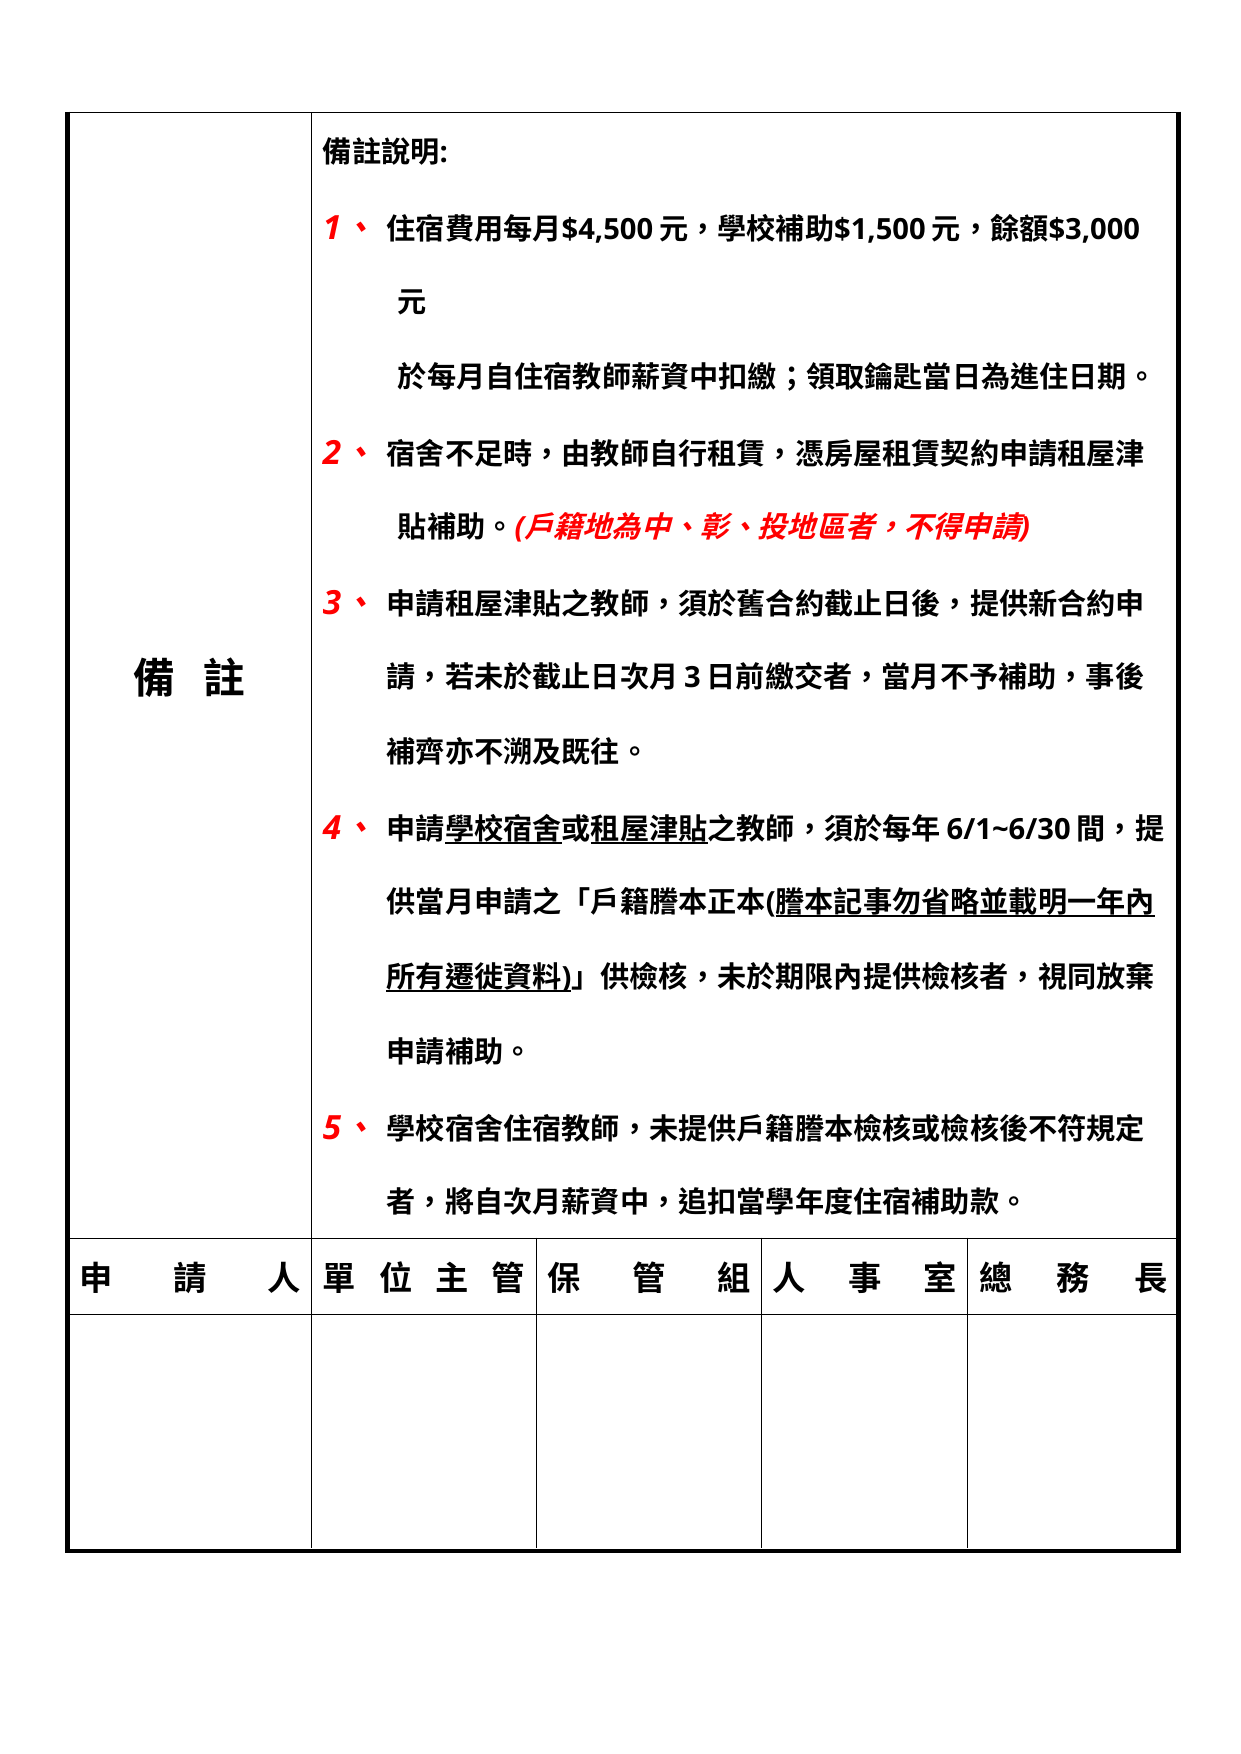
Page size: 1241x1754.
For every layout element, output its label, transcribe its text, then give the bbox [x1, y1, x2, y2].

table_cell [762, 1315, 967, 1548]
table_cell [312, 1315, 536, 1548]
table_cell 申請人 [70, 1239, 311, 1314]
table_cell 總務長 [968, 1239, 1176, 1314]
table_cell 備 註 [70, 113, 311, 1238]
table_cell 保管組 [537, 1239, 761, 1314]
table_cell [537, 1315, 761, 1548]
table_cell 備註說明: 住宿費用每月$4,500元，學校補助$1,500元，餘額$3,000元 於每月自住宿教師薪資中扣繳；領取鑰匙當日為進住日期。 宿舍不足時，由教師自行租賃，憑房屋租賃契約申請租屋津貼補助。(戶籍地為中、彰、投地區者，不得申請) 申請租屋津貼之教師，須於舊合約截止日後，提供新合約申請，若未於截止日次月3日前繳交者，當月不予補助，事後補齊亦不溯及既往。 申請學校宿舍或租屋津貼之教師，須於每年6/1~6/30間，提供當月申請之「戶籍謄本正本(謄本記事勿省略並載明一年內所有遷徙資料)」供檢核，未於期限內提供檢核者，視同放棄申請補助。 學校宿舍住宿教師，未提供戶籍謄本檢核或檢核後不符規定 者，將自次月薪資中，追扣當學年度住宿補助款。 [312, 113, 1176, 1238]
table_cell 人事室 [762, 1239, 967, 1314]
table_cell [70, 1315, 311, 1548]
table_cell [968, 1315, 1176, 1548]
table_cell 單位主管 [312, 1239, 536, 1314]
